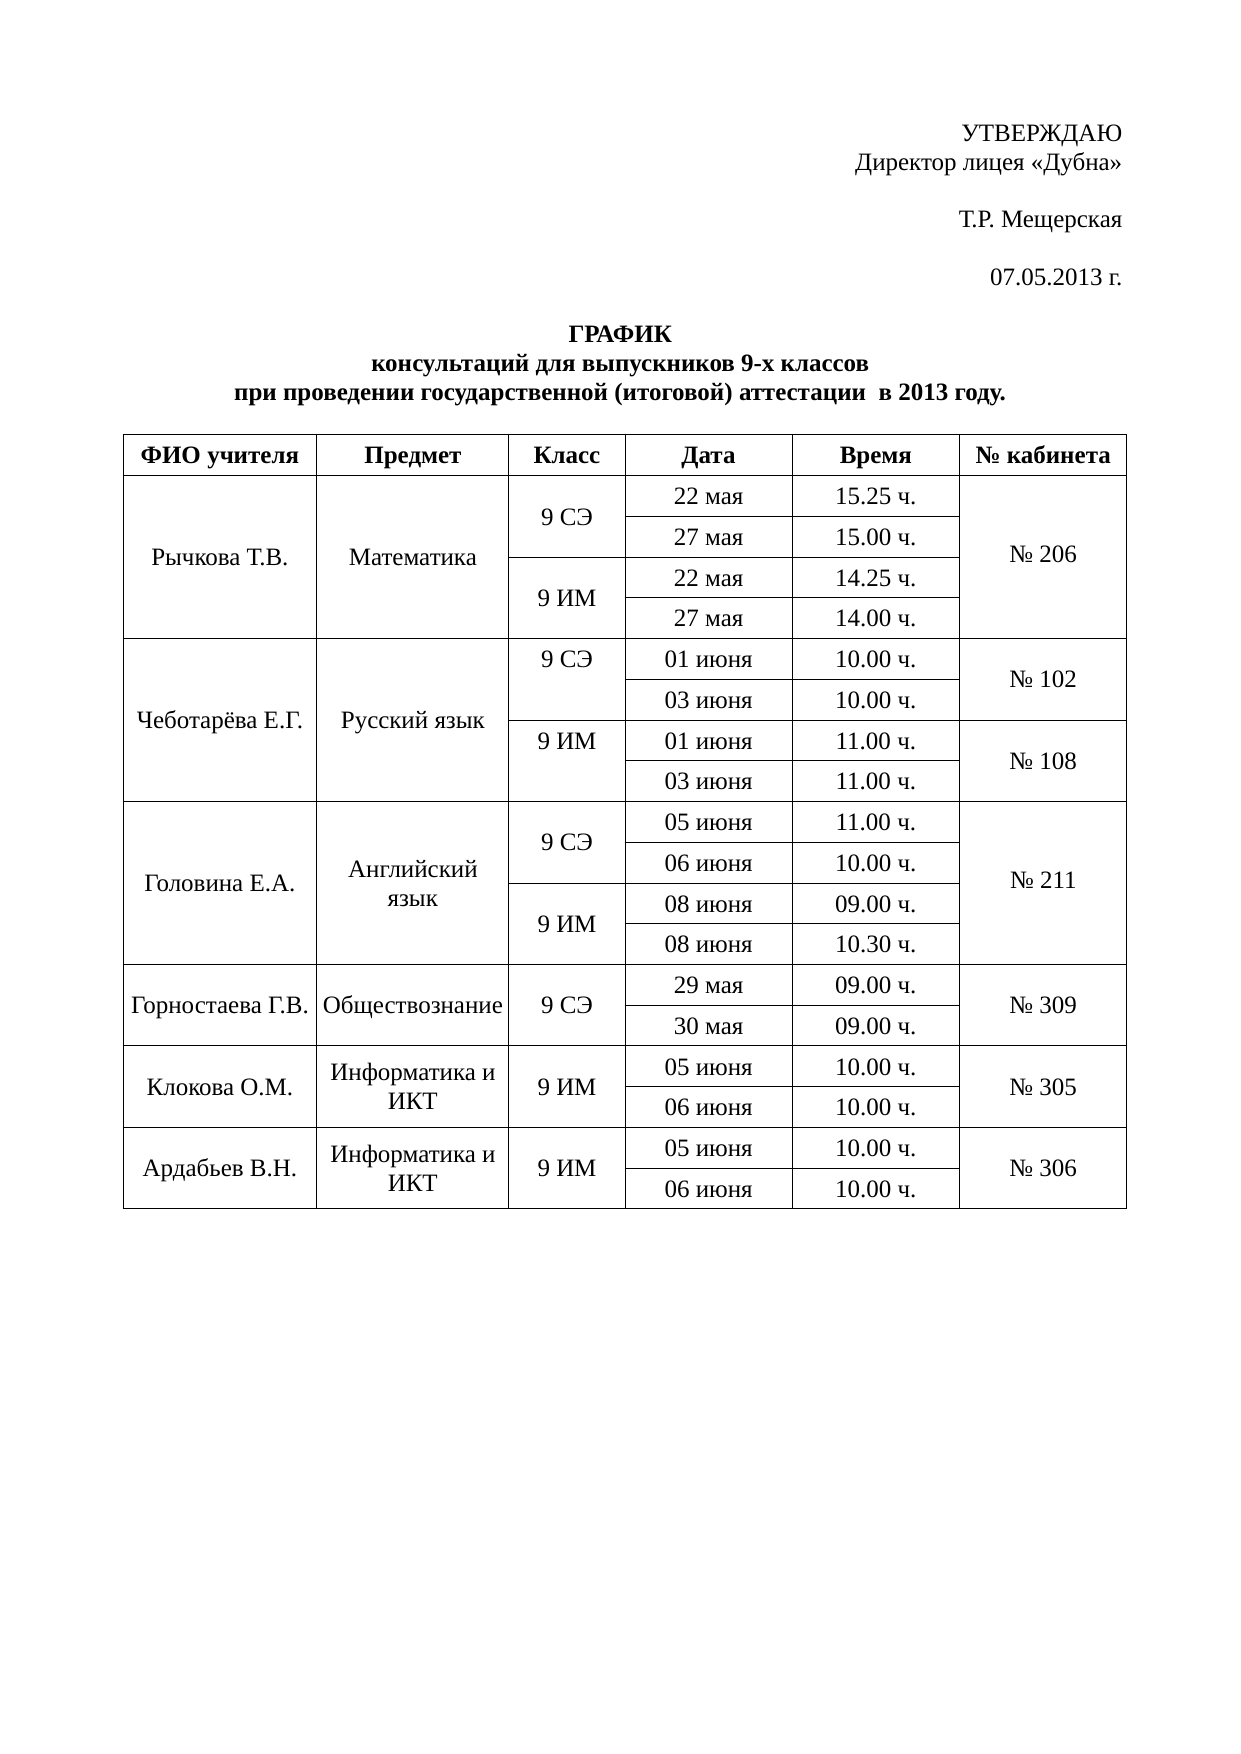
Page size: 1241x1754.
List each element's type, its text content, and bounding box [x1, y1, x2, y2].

table_cell 10.00 ч. [793, 680, 959, 719]
table_cell 14.25 ч. [793, 558, 959, 597]
table_cell 10.00 ч. [793, 639, 959, 679]
table_cell 29 мая [626, 965, 792, 1004]
text ГРАФИК [118, 319, 1122, 348]
table_cell 03 июня [626, 680, 792, 719]
table_cell 05 июня [626, 1128, 792, 1167]
table_cell 05 июня [626, 802, 792, 842]
table_header ФИО учителя [124, 435, 316, 475]
table_cell 06 июня [626, 843, 792, 882]
table_cell 22 мая [626, 476, 792, 516]
table_cell 05 июня [626, 1046, 792, 1086]
table_header № кабинета [960, 435, 1126, 475]
table_cell № 305 [960, 1046, 1126, 1127]
table_cell 11.00 ч. [793, 761, 959, 801]
table_cell 01 июня [626, 639, 792, 679]
table_cell 03 июня [626, 761, 792, 801]
table_cell Информатика и ИКТ [317, 1046, 508, 1127]
text 07.05.2013 г. [118, 262, 1122, 291]
table_cell 15.00 ч. [793, 517, 959, 557]
table_cell Головина Е.А. [124, 802, 316, 964]
table_cell 10.00 ч. [793, 1128, 959, 1167]
table_cell Ардабьев В.Н. [124, 1128, 316, 1208]
table_cell Английский язык [317, 802, 508, 964]
text УТВЕРЖДАЮ [118, 118, 1122, 147]
table_cell № 102 [960, 639, 1126, 719]
table_cell 08 июня [626, 924, 792, 964]
table_cell 06 июня [626, 1087, 792, 1127]
table_cell Горностаева Г.В. [124, 965, 316, 1045]
table_cell 9 ИМ [509, 1128, 625, 1208]
table_cell 09.00 ч. [793, 884, 959, 923]
table_cell 08 июня [626, 884, 792, 923]
table_cell Рычкова Т.В. [124, 476, 316, 638]
table_cell 9 ИМ [509, 721, 625, 801]
table_cell 01 июня [626, 721, 792, 760]
table_cell 9 ИМ [509, 558, 625, 638]
table_header Предмет [317, 435, 508, 475]
table_cell 9 ИМ [509, 1046, 625, 1127]
table_cell 11.00 ч. [793, 721, 959, 760]
table_cell 10.00 ч. [793, 843, 959, 882]
table_cell 10.00 ч. [793, 1046, 959, 1086]
table_cell 15.25 ч. [793, 476, 959, 516]
text Директор лицея «Дубна» [118, 147, 1122, 176]
table_cell 9 СЭ [509, 476, 625, 557]
table_cell Клокова О.М. [124, 1046, 316, 1127]
table_cell 06 июня [626, 1169, 792, 1208]
table_cell 9 СЭ [509, 639, 625, 719]
table_cell 09.00 ч. [793, 1006, 959, 1045]
table_cell Математика [317, 476, 508, 638]
table_cell № 309 [960, 965, 1126, 1045]
table_cell 9 ИМ [509, 884, 625, 964]
table_cell 27 мая [626, 517, 792, 557]
table_cell 27 мая [626, 598, 792, 638]
table_cell 09.00 ч. [793, 965, 959, 1004]
table_cell № 108 [960, 721, 1126, 801]
table_cell Информатика и ИКТ [317, 1128, 508, 1208]
table_cell 9 СЭ [509, 802, 625, 882]
table_header Класс [509, 435, 625, 475]
table_cell 10.00 ч. [793, 1169, 959, 1208]
table_cell 10.00 ч. [793, 1087, 959, 1127]
table_header Время [793, 435, 959, 475]
table_cell 30 мая [626, 1006, 792, 1045]
table_cell 22 мая [626, 558, 792, 597]
table_cell № 306 [960, 1128, 1126, 1208]
table_cell 11.00 ч. [793, 802, 959, 842]
text при проведении государственной (итоговой) аттестации в 2013 году. [118, 377, 1122, 406]
table_cell Чеботарёва Е.Г. [124, 639, 316, 801]
table_header Дата [626, 435, 792, 475]
table_cell 14.00 ч. [793, 598, 959, 638]
table_cell Русский язык [317, 639, 508, 801]
table_cell 9 СЭ [509, 965, 625, 1045]
table_cell Обществознание [317, 965, 508, 1045]
table_cell № 206 [960, 476, 1126, 638]
table_cell 10.30 ч. [793, 924, 959, 964]
text Т.Р. Мещерская [118, 204, 1122, 233]
text консультаций для выпускников 9-х классов [118, 348, 1122, 377]
table_cell № 211 [960, 802, 1126, 964]
